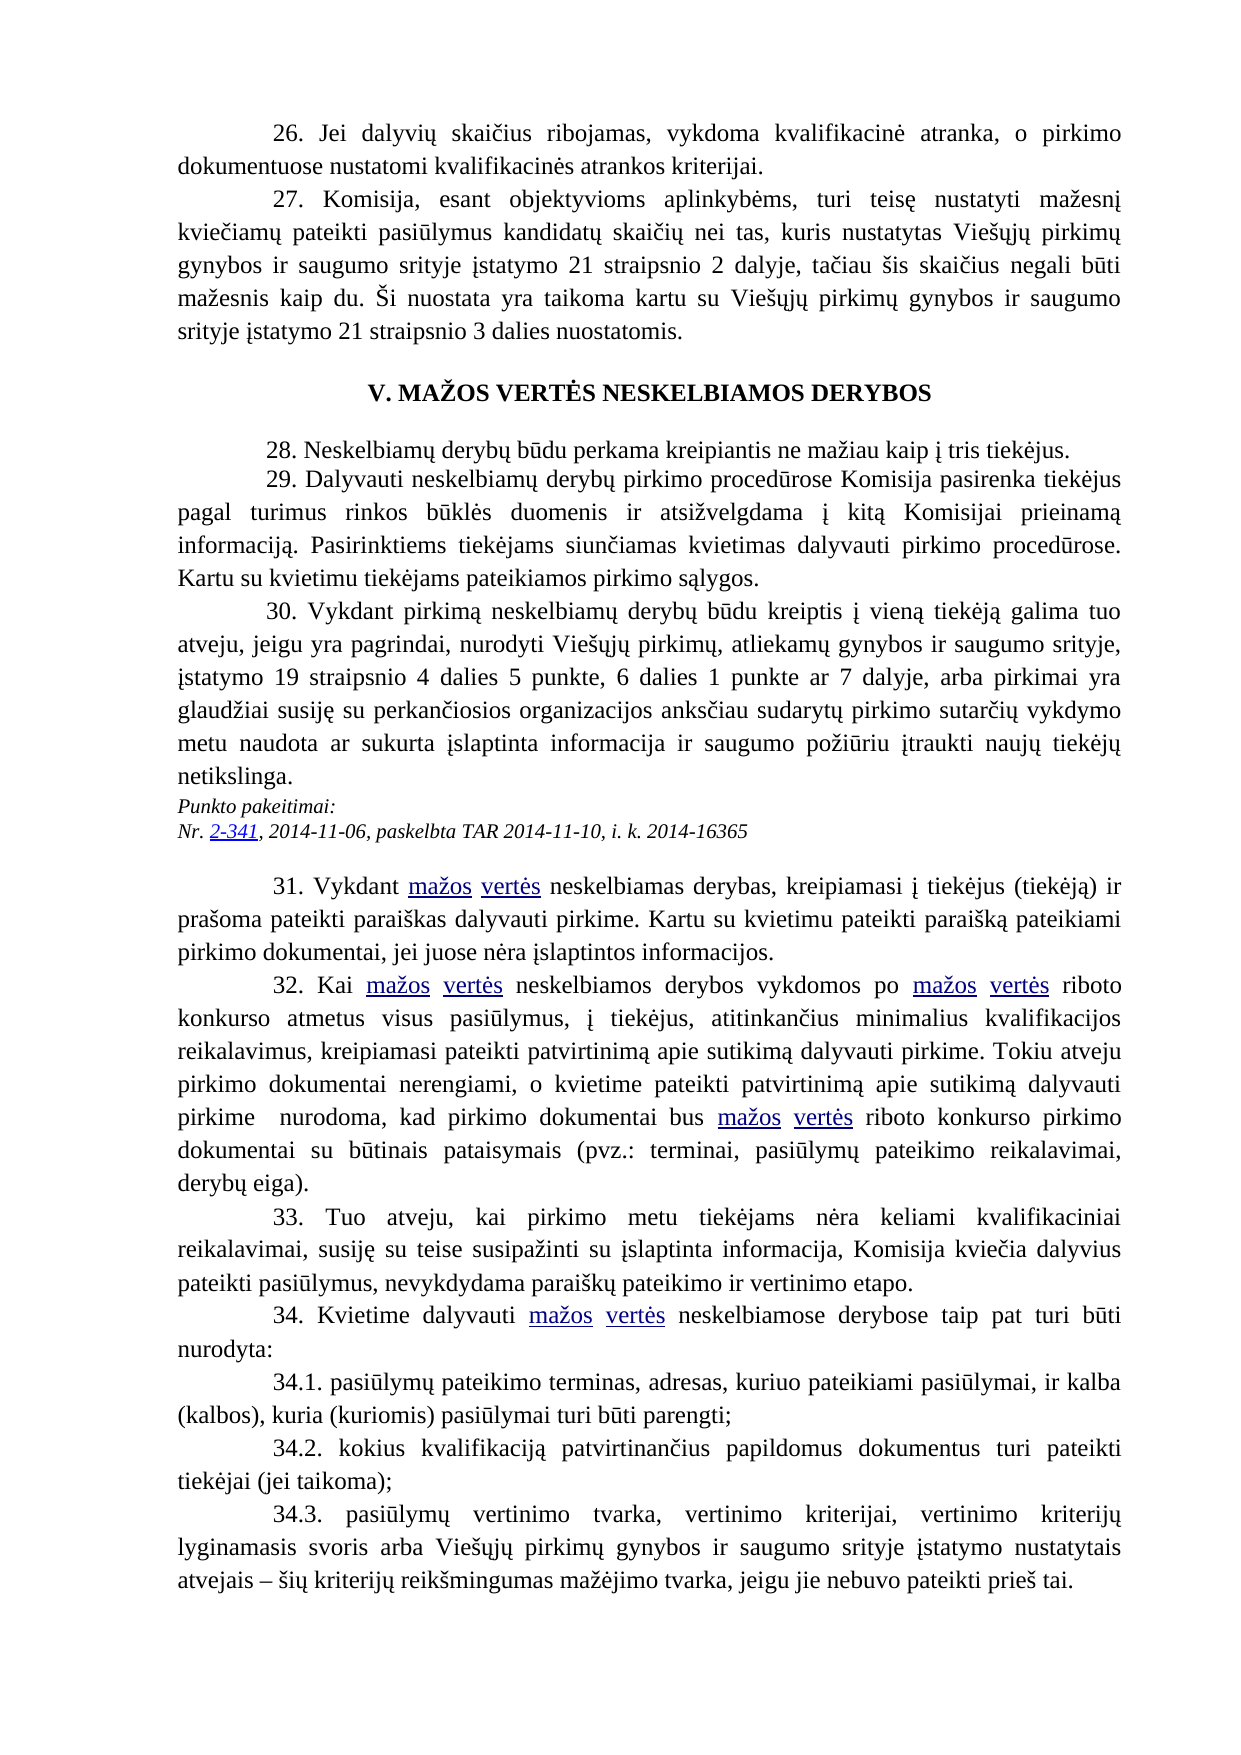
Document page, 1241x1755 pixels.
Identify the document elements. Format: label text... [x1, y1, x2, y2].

text V. MAŽOS VERTĖS NESKELBIAMOS DERYBOS [177, 378, 1122, 407]
text 34.2. kokius kvalifikaciją patvirtinančius papildomus dokumentus turi pateikti tiekėjai (jei taikoma); [177, 1433, 1122, 1494]
text 28. Neskelbiamų derybų būdu perkama kreipiantis ne mažiau kaip į tris tiekėjus. [177, 436, 1122, 464]
text 31. Vykdant mažos vertės neskelbiamas derybas, kreipiamasi į tiekėjus (tiekėją) ir prašoma pateikti paraiškas dalyvauti pirkime. Kartu su kvietimu pateikti paraišką pateikiami pirkimo dokumentai, jei juose nėra įslaptintos informacijos. [177, 871, 1122, 966]
text 34. Kvietime dalyvauti mažos vertės neskelbiamose derybose taip pat turi būti nurodyta: [177, 1301, 1122, 1362]
text 29. Dalyvauti neskelbiamų derybų pirkimo procedūrose Komisija pasirenka tiekėjus pagal turimus rinkos būklės duomenis ir atsižvelgdama į kitą Komisijai prieinamą informaciją. Pasirinktiems tiekėjams siunčiamas kvietimas dalyvauti pirkimo procedūrose. Kartu su kvietimu tiekėjams pateikiamos pirkimo sąlygos. [177, 464, 1122, 592]
text 26. Jei dalyvių skaičius ribojamas, vykdoma kvalifikacinė atranka, o pirkimo dokumentuose nustatomi kvalifikacinės atrankos kriterijai. [177, 118, 1122, 180]
text Nr. 2-341, 2014-11-06, paskelbta TAR 2014-11-10, i. k. 2014-16365 [177, 818, 1122, 843]
text Punkto pakeitimai: [177, 794, 1122, 818]
text 27. Komisija, esant objektyvioms aplinkybėms, turi teisę nustatyti mažesnį kviečiamų pateikti pasiūlymus kandidatų skaičių nei tas, kuris nustatytas Viešųjų pirkimų gynybos ir saugumo srityje įstatymo 21 straipsnio 2 dalyje, tačiau šis skaičius negali būti mažesnis kaip du. Ši nuostata yra taikoma kartu su Viešųjų pirkimų gynybos ir saugumo srityje įstatymo 21 straipsnio 3 dalies nuostatomis. [177, 184, 1122, 345]
text 30. Vykdant pirkimą neskelbiamų derybų būdu kreiptis į vieną tiekėją galima tuo atveju, jeigu yra pagrindai, nurodyti Viešųjų pirkimų, atliekamų gynybos ir saugumo srityje, įstatymo 19 straipsnio 4 dalies 5 punkte, 6 dalies 1 punkte ar 7 dalyje, arba pirkimai yra glaudžiai susiję su perkančiosios organizacijos anksčiau sudarytų pirkimo sutarčių vykdymo metu naudota ar sukurta įslaptinta informacija ir saugumo požiūriu įtraukti naujų tiekėjų netikslinga. [177, 596, 1122, 790]
text 32. Kai mažos vertės neskelbiamos derybos vykdomos po mažos vertės riboto konkurso atmetus visus pasiūlymus, į tiekėjus, atitinkančius minimalius kvalifikacijos reikalavimus, kreipiamasi pateikti patvirtinimą apie sutikimą dalyvauti pirkime. Tokiu atveju pirkimo dokumentai nerengiami, o kvietime pateikti patvirtinimą apie sutikimą dalyvauti pirkime nurodoma, kad pirkimo dokumentai bus mažos vertės riboto konkurso pirkimo dokumentai su būtinais pataisymais (pvz.: terminai, pasiūlymų pateikimo reikalavimai, derybų eiga). [177, 970, 1122, 1197]
text 34.1. pasiūlymų pateikimo terminas, adresas, kuriuo pateikiami pasiūlymai, ir kalba (kalbos), kuria (kuriomis) pasiūlymai turi būti parengti; [177, 1367, 1122, 1428]
text 33. Tuo atveju, kai pirkimo metu tiekėjams nėra keliami kvalifikaciniai reikalavimai, susiję su teise susipažinti su įslaptinta informacija, Komisija kviečia dalyvius pateikti pasiūlymus, nevykdydama paraiškų pateikimo ir vertinimo etapo. [177, 1202, 1122, 1296]
text 34.3. pasiūlymų vertinimo tvarka, vertinimo kriterijai, vertinimo kriterijų lyginamasis svoris arba Viešųjų pirkimų gynybos ir saugumo srityje įstatymo nustatytais atvejais – šių kriterijų reikšmingumas mažėjimo tvarka, jeigu jie nebuvo pateikti prieš tai. [177, 1499, 1122, 1593]
